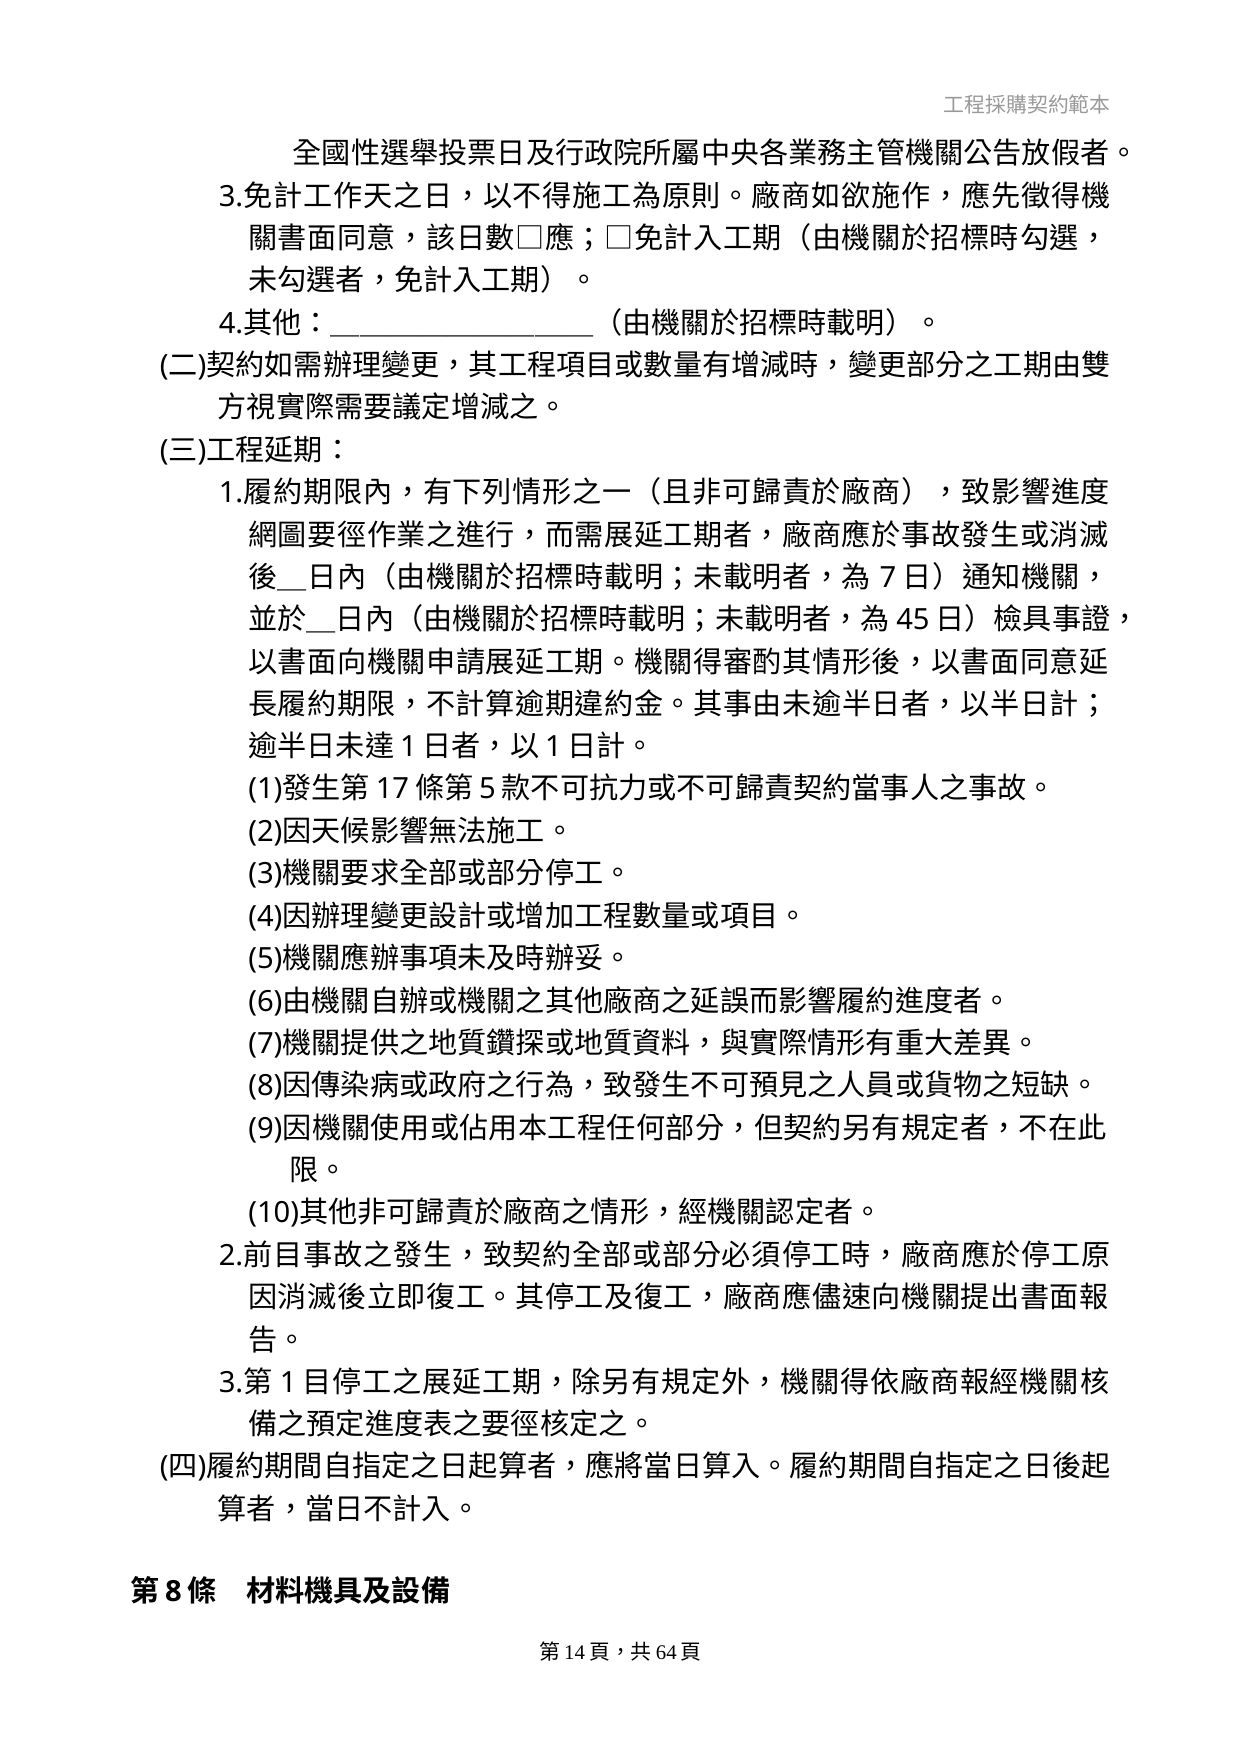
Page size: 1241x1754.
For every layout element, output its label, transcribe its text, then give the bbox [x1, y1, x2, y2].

text (四)履約期間自指定之日起算者，應將當日算入。履約期間自指定之日後起算者，當日不計入。 [159, 1443, 1110, 1528]
text (3)機關要求全部或部分停工。 [248, 850, 1110, 892]
text 全國性選舉投票日及行政院所屬中央各業務主管機關公告放假者。 [292, 130, 1110, 172]
text 4.其他：＿＿＿＿＿＿＿＿＿（由機關於招標時載明）。 [218, 299, 1110, 342]
text 2.前目事故之發生，致契約全部或部分必須停工時，廠商應於停工原因消滅後立即復工。其停工及復工，廠商應儘速向機關提出書面報告。 [218, 1231, 1110, 1358]
text (9)因機關使用或佔用本工程任何部分，但契約另有規定者，不在此限。 [248, 1104, 1110, 1189]
text (6)由機關自辦或機關之其他廠商之延誤而影響履約進度者。 [248, 977, 1110, 1019]
text (2)因天候影響無法施工。 [248, 807, 1110, 850]
text 1.履約期限內，有下列情形之一（且非可歸責於廠商），致影響進度網圖要徑作業之進行，而需展延工期者，廠商應於事故發生或消滅後＿日內（由機關於招標時載明；未載明者，為7日）通知機關，並於＿日內（由機關於招標時載明；未載明者，為45日）檢具事證，以書面向機關申請展延工期。機關得審酌其情形後，以書面同意延長履約期限，不計算逾期違約金。其事由未逾半日者，以半日計；逾半日未達1日者，以1日計。 [218, 469, 1110, 765]
text (4)因辦理變更設計或增加工程數量或項目。 [248, 892, 1110, 935]
text (1)發生第17條第5款不可抗力或不可歸責契約當事人之事故。 [248, 765, 1110, 807]
text (三)工程延期： [159, 426, 1110, 469]
text (7)機關提供之地質鑽探或地質資料，與實際情形有重大差異。 [248, 1019, 1110, 1062]
text (8)因傳染病或政府之行為，致發生不可預見之人員或貨物之短缺。 [248, 1062, 1110, 1104]
text (10)其他非可歸責於廠商之情形，經機關認定者。 [248, 1189, 1110, 1231]
text 第8條 材料機具及設備 [130, 1567, 1110, 1610]
text 3.第1目停工之展延工期，除另有規定外，機關得依廠商報經機關核備之預定進度表之要徑核定之。 [218, 1358, 1110, 1443]
text (5)機關應辦事項未及時辦妥。 [248, 935, 1110, 977]
text (二)契約如需辦理變更，其工程項目或數量有增減時，變更部分之工期由雙方視實際需要議定增減之。 [159, 342, 1110, 426]
text 3.免計工作天之日，以不得施工為原則。廠商如欲施作，應先徵得機關書面同意，該日數□應；□免計入工期（由機關於招標時勾選，未勾選者，免計入工期）。 [218, 172, 1110, 299]
